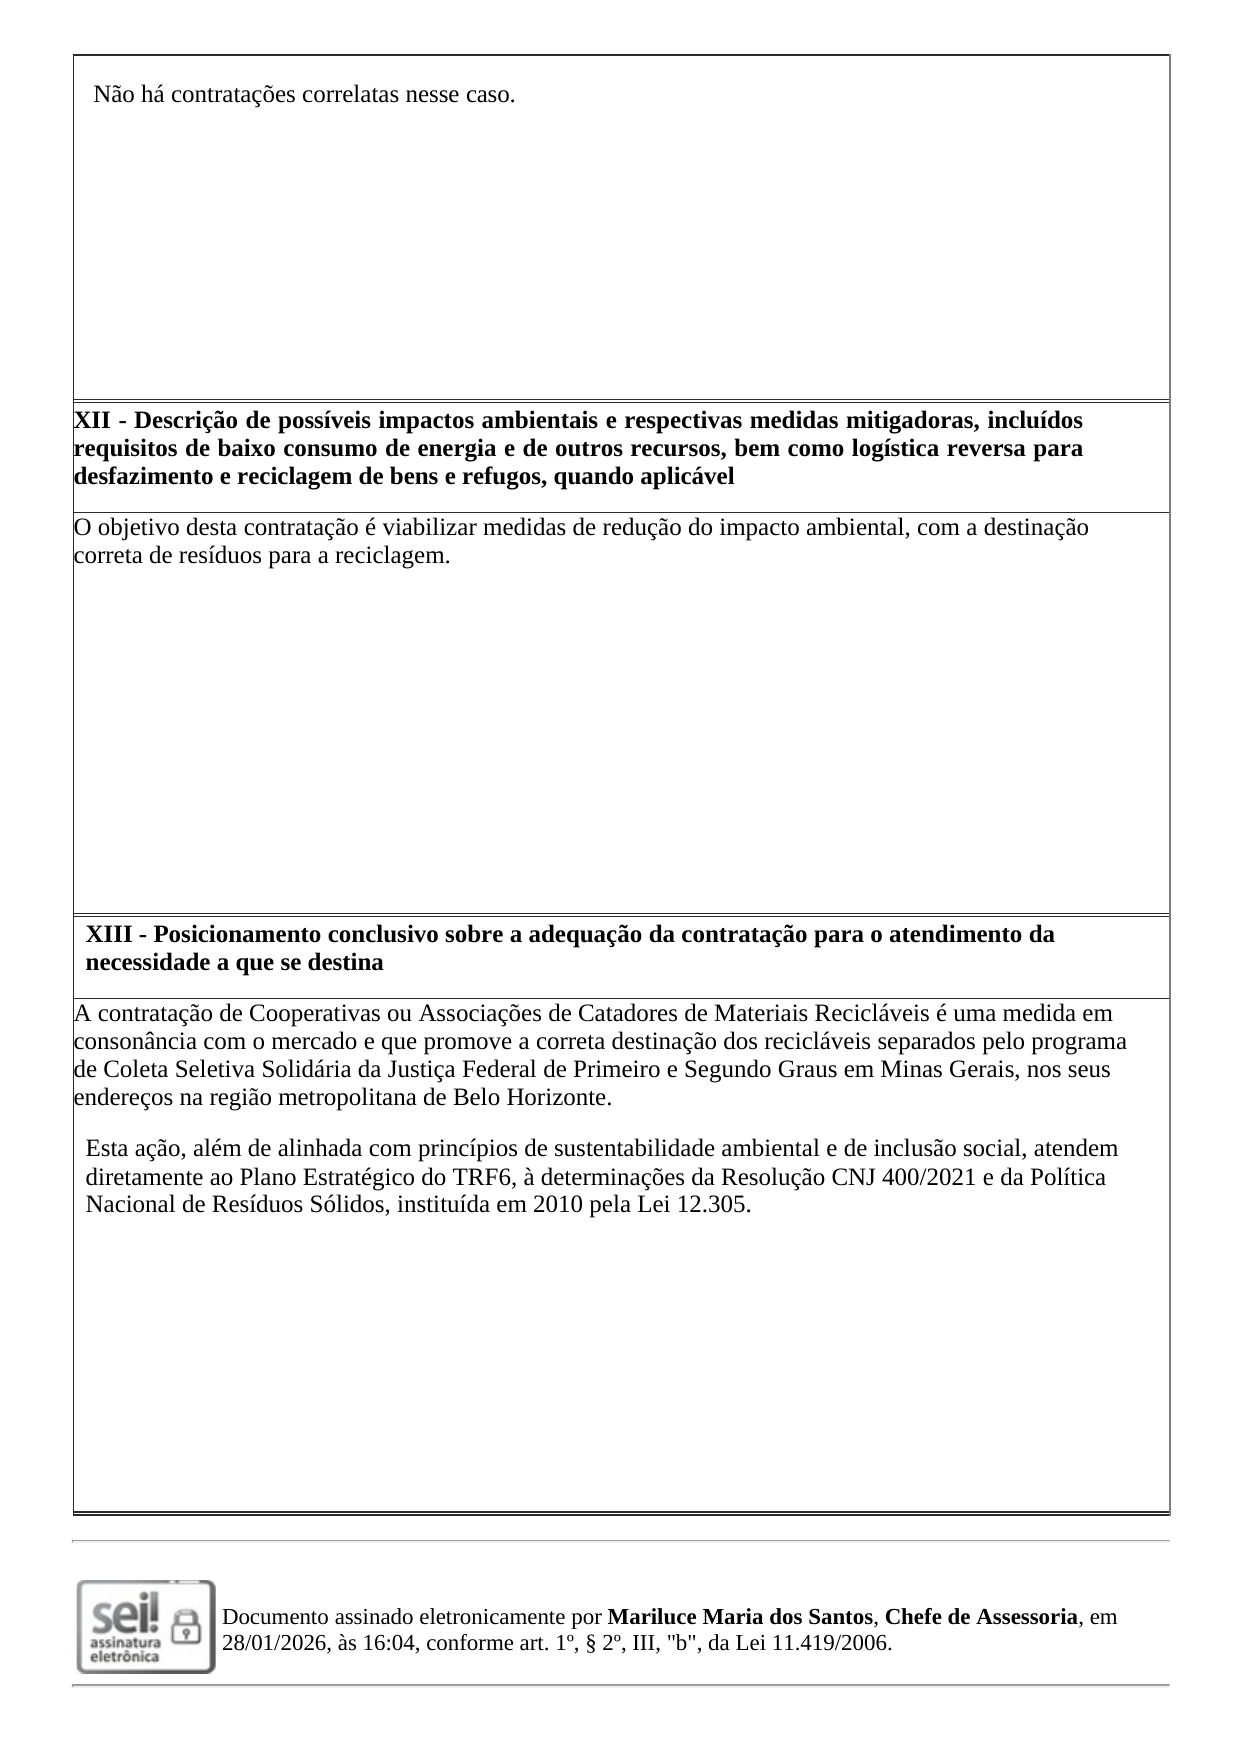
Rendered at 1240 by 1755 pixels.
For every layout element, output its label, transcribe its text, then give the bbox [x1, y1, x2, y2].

table_cell O objetivo desta contratação é viabilizar medidas de redução do impacto ambiental, com a destinação correta de resíduos para a reciclagem. [74, 513, 1169, 913]
table_cell A contratação de Cooperativas ou Associações de Catadores de Materiais Recicláveis é uma medida em consonância com o mercado e que promove a correta destinação dos recicláveis separados pelo programa de Coleta Seletiva Solidária da Justiça Federal de Primeiro e Segundo Graus em Minas Gerais, nos seus endereços na região metropolitana de Belo Horizonte. Esta ação, além de alinhada com princípios de sustentabilidade ambiental e de inclusão social, atendem diretamente ao Plano Estratégico do TRF6, à determinações da Resolução CNJ 400/2021 e da Política Nacional de Resíduos Sólidos, instituída em 2010 pela Lei 12.305. [74, 999, 1169, 1511]
table_header Não há contratações correlatas nesse caso. [74, 56, 1169, 399]
table_cell XII - Descrição de possíveis impactos ambientais e respectivas medidas mitigadoras, incluídos requisitos de baixo consumo de energia e de outros recursos, bem como logística reversa para desfazimento e reciclagem de bens e refugos, quando aplicável [74, 403, 1169, 512]
table_cell XIII - Posicionamento conclusivo sobre a adequação da contratação para o atendimento da necessidade a que se destina [74, 917, 1169, 998]
text Documento assinado eletronicamente por Mariluce Maria dos Santos, Chefe de Assessoria, em 28/01/2026, às 16:04, conforme art. 1º, § 2º, III, "b", da Lei 11.419/2006. [222, 1603, 1179, 1655]
